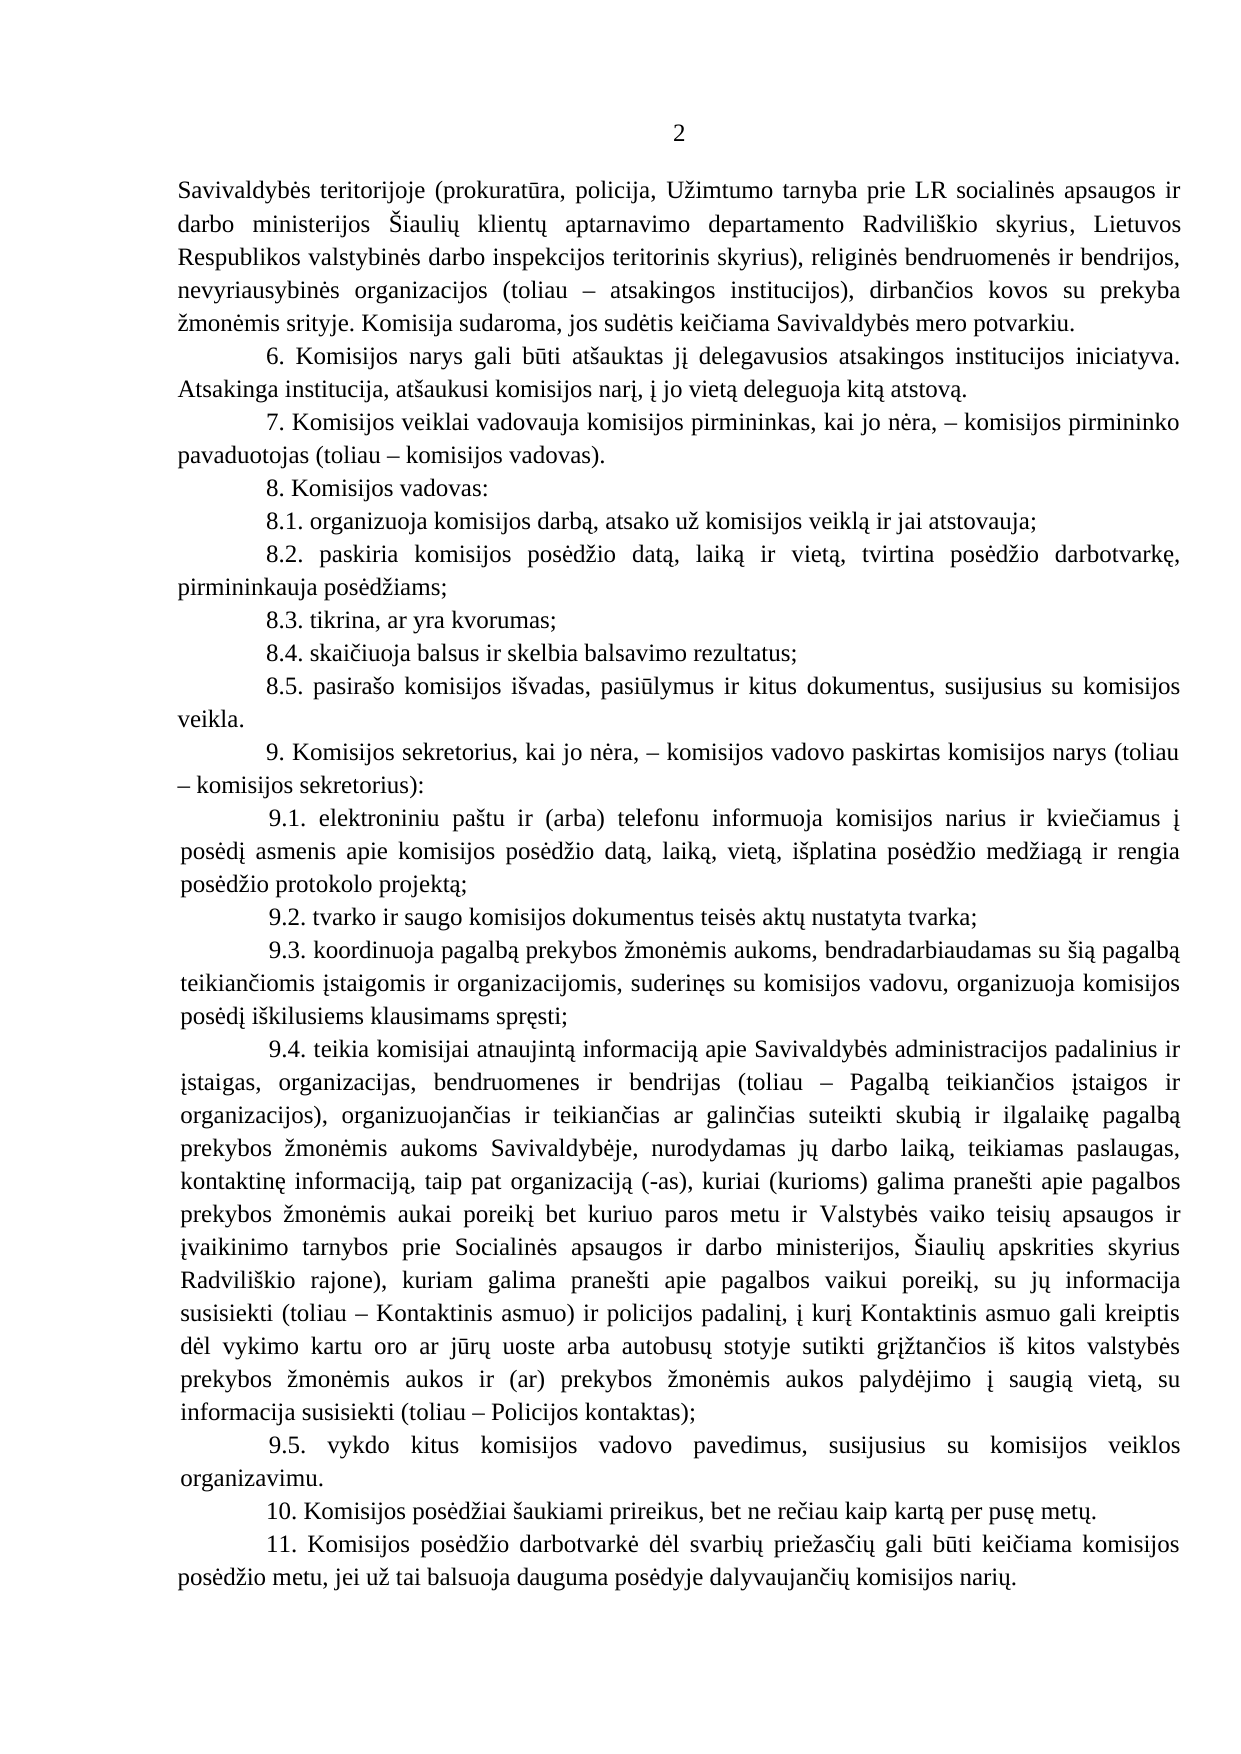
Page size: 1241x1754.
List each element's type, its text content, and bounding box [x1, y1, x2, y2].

text 8.5. pasirašo komisijos išvadas, pasiūlymus ir kitus dokumentus, susijusius su komisijos veikla. [177, 671, 1181, 733]
text 9.5. vykdo kitus komisijos vadovo pavedimus, susijusius su komisijos veiklos organizavimu. [180, 1430, 1181, 1492]
text 8.1. organizuoja komisijos darbą, atsako už komisijos veiklą ir jai atstovauja; [177, 506, 1181, 534]
text 8. Komisijos vadovas: [177, 473, 1181, 502]
text 11. Komisijos posėdžio darbotvarkė dėl svarbių priežasčių gali būti keičiama komisijos posėdžio metu, jei už tai balsuoja dauguma posėdyje dalyvaujančių komisijos narių. [177, 1529, 1181, 1591]
text 8.2. paskiria komisijos posėdžio datą, laiką ir vietą, tvirtina posėdžio darbotvarkę, pirmininkauja posėdžiams; [177, 539, 1181, 601]
text 8.3. tikrina, ar yra kvorumas; [177, 605, 1181, 634]
text 6. Komisijos narys gali būti atšauktas jį delegavusios atsakingos institucijos iniciatyva. Atsakinga institucija, atšaukusi komisijos narį, į jo vietą deleguoja kitą atstovą. [177, 341, 1181, 402]
text 8.4. skaičiuoja balsus ir skelbia balsavimo rezultatus; [177, 638, 1181, 667]
text 9. Komisijos sekretorius, kai jo nėra, – komisijos vadovo paskirtas komisijos narys (toliau – komisijos sekretorius): [177, 737, 1181, 799]
text 7. Komisijos veiklai vadovauja komisijos pirmininkas, kai jo nėra, – komisijos pirmininko pavaduotojas (toliau – komisijos vadovas). [177, 407, 1181, 468]
text 9.2. tvarko ir saugo komisijos dokumentus teisės aktų nustatyta tvarka; [180, 902, 1181, 931]
text 9.1. elektroniniu paštu ir (arba) telefonu informuoja komisijos narius ir kviečiamus į posėdį asmenis apie komisijos posėdžio datą, laiką, vietą, išplatina posėdžio medžiagą ir rengia posėdžio protokolo projektą; [180, 803, 1181, 898]
text 9.4. teikia komisijai atnaujintą informaciją apie Savivaldybės administracijos padalinius ir įstaigas, organizacijas, bendruomenes ir bendrijas (toliau – Pagalbą teikiančios įstaigos ir organizacijos), organizuojančias ir teikiančias ar galinčias suteikti skubią ir ilgalaikę pagalbą prekybos žmonėmis aukoms Savivaldybėje, nurodydamas jų darbo laiką, teikiamas paslaugas, kontaktinę informaciją, taip pat organizaciją (-as), kuriai (kurioms) galima pranešti apie pagalbos prekybos žmonėmis aukai poreikį bet kuriuo paros metu ir Valstybės vaiko teisių apsaugos ir įvaikinimo tarnybos prie Socialinės apsaugos ir darbo ministerijos, Šiaulių apskrities skyrius Radviliškio rajone), kuriam galima pranešti apie pagalbos vaikui poreikį, su jų informacija susisiekti (toliau – Kontaktinis asmuo) ir policijos padalinį, į kurį Kontaktinis asmuo gali kreiptis dėl vykimo kartu oro ar jūrų uoste arba autobusų stotyje sutikti grįžtančios iš kitos valstybės prekybos žmonėmis aukos ir (ar) prekybos žmonėmis aukos palydėjimo į saugią vietą, su informacija susisiekti (toliau – Policijos kontaktas); [180, 1034, 1181, 1426]
text 9.3. koordinuoja pagalbą prekybos žmonėmis aukoms, bendradarbiaudamas su šią pagalbą teikiančiomis įstaigomis ir organizacijomis, suderinęs su komisijos vadovu, organizuoja komisijos posėdį iškilusiems klausimams spręsti; [180, 935, 1181, 1030]
text 10. Komisijos posėdžiai šaukiami prireikus, bet ne rečiau kaip kartą per pusę metų. [177, 1496, 1181, 1525]
text Savivaldybės teritorijoje (prokuratūra, policija, Užimtumo tarnyba prie LR socialinės apsaugos ir darbo ministerijos Šiaulių klientų aptarnavimo departamento Radviliškio skyrius, Lietuvos Respublikos valstybinės darbo inspekcijos teritorinis skyrius), religinės bendruomenės ir bendrijos, nevyriausybinės organizacijos (toliau – atsakingos institucijos), dirbančios kovos su prekyba žmonėmis srityje. Komisija sudaroma, jos sudėtis keičiama Savivaldybės mero potvarkiu. [177, 176, 1181, 336]
